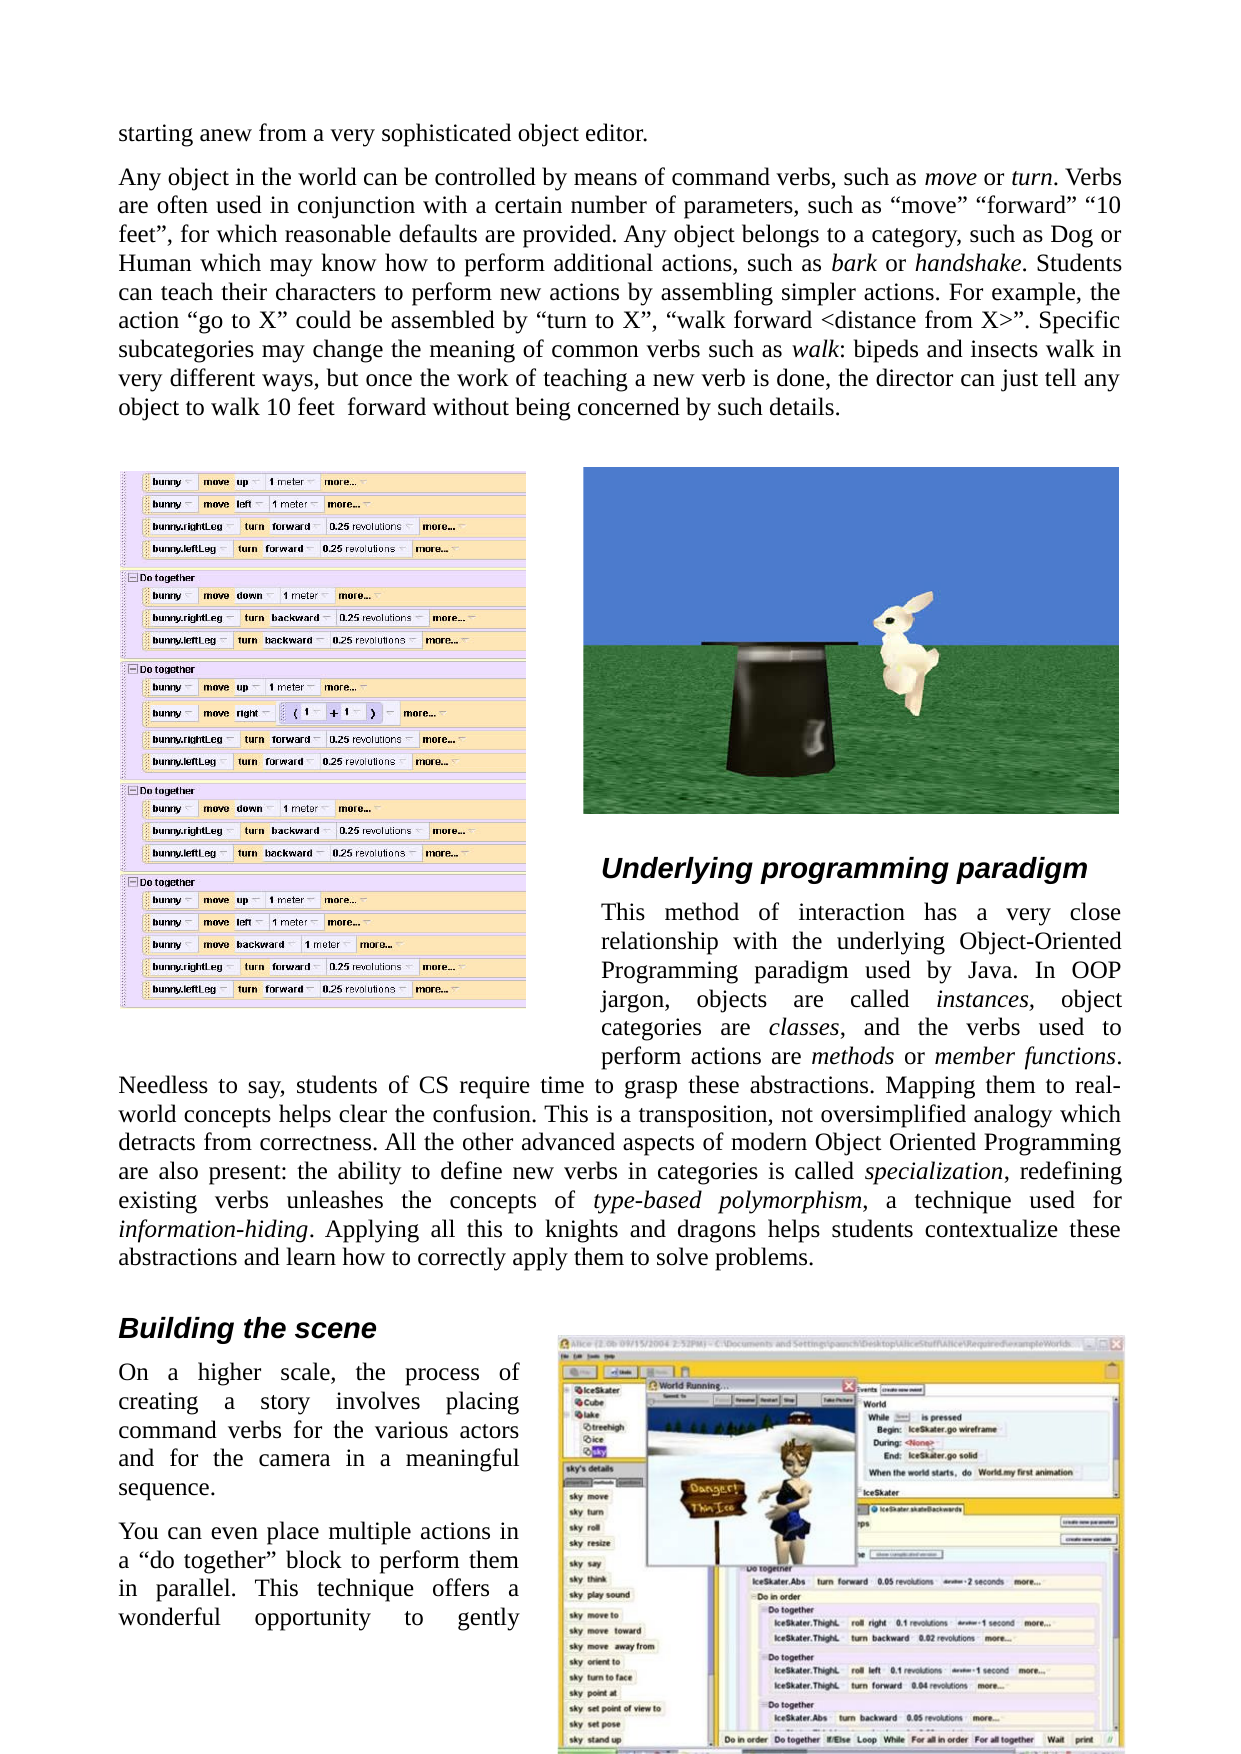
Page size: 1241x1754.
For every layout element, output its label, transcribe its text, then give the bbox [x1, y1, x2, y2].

text On a higher scale, the process of creating a story involves placing command verbs for the various actors and for the camera in a meaningful sequence. [118, 1357, 557, 1501]
text You can even place multiple actions in a “do together” block to perform them in parallel. This technique offers a wonderful opportunity to gently [118, 1516, 557, 1631]
picture [120, 471, 526, 1009]
subtitle Building the scene [118, 1311, 1122, 1345]
text This method of interaction has a very close relationship with the underlying Object-Oriented Programming paradigm used by Java. In OOP jargon, objects are called instances, object categories are classes, and the verbs used to perform actions are methods or member functions. Needless to say, students of CS require time to grasp these abstractions. Mapping them to real-world concepts helps clear the confusion. This is a transposition, not oversimplified analogy which detracts from correctness. All the other advanced aspects of modern Object Oriented Programming are also present: the ability to define new verbs in categories is called specialization, redefining existing verbs unleashes the concepts of type-based polymorphism, a technique used for information-hiding. Applying all this to knights and dragons helps students contextualize these abstractions and learn how to correctly apply them to solve problems. [118, 897, 1122, 1271]
subtitle Underlying programming paradigm [118, 461, 1122, 885]
text Any object in the world can be controlled by means of command verbs, such as move or turn. Verbs are often used in conjunction with a certain number of parameters, such as “move” “forward” “10 feet”, for which reasonable defaults are provided. Any object belongs to a category, such as Dog or Human which may know how to perform additional actions, such as bark or handshake. Students can teach their characters to perform new actions by assembling simpler actions. For example, the action “go to X” could be assembled by “turn to X”, “walk forward <distance from X>”. Specific subcategories may change the meaning of common verbs such as walk: bipeds and insects walk in very different ways, but once the work of teaching a new verb is done, the director can just tell any object to walk 10 feet forward without being concerned by such details. [118, 162, 1122, 421]
picture [557, 1335, 1126, 1754]
picture [583, 467, 1119, 814]
text starting anew from a very sophisticated object editor. [118, 118, 1122, 147]
